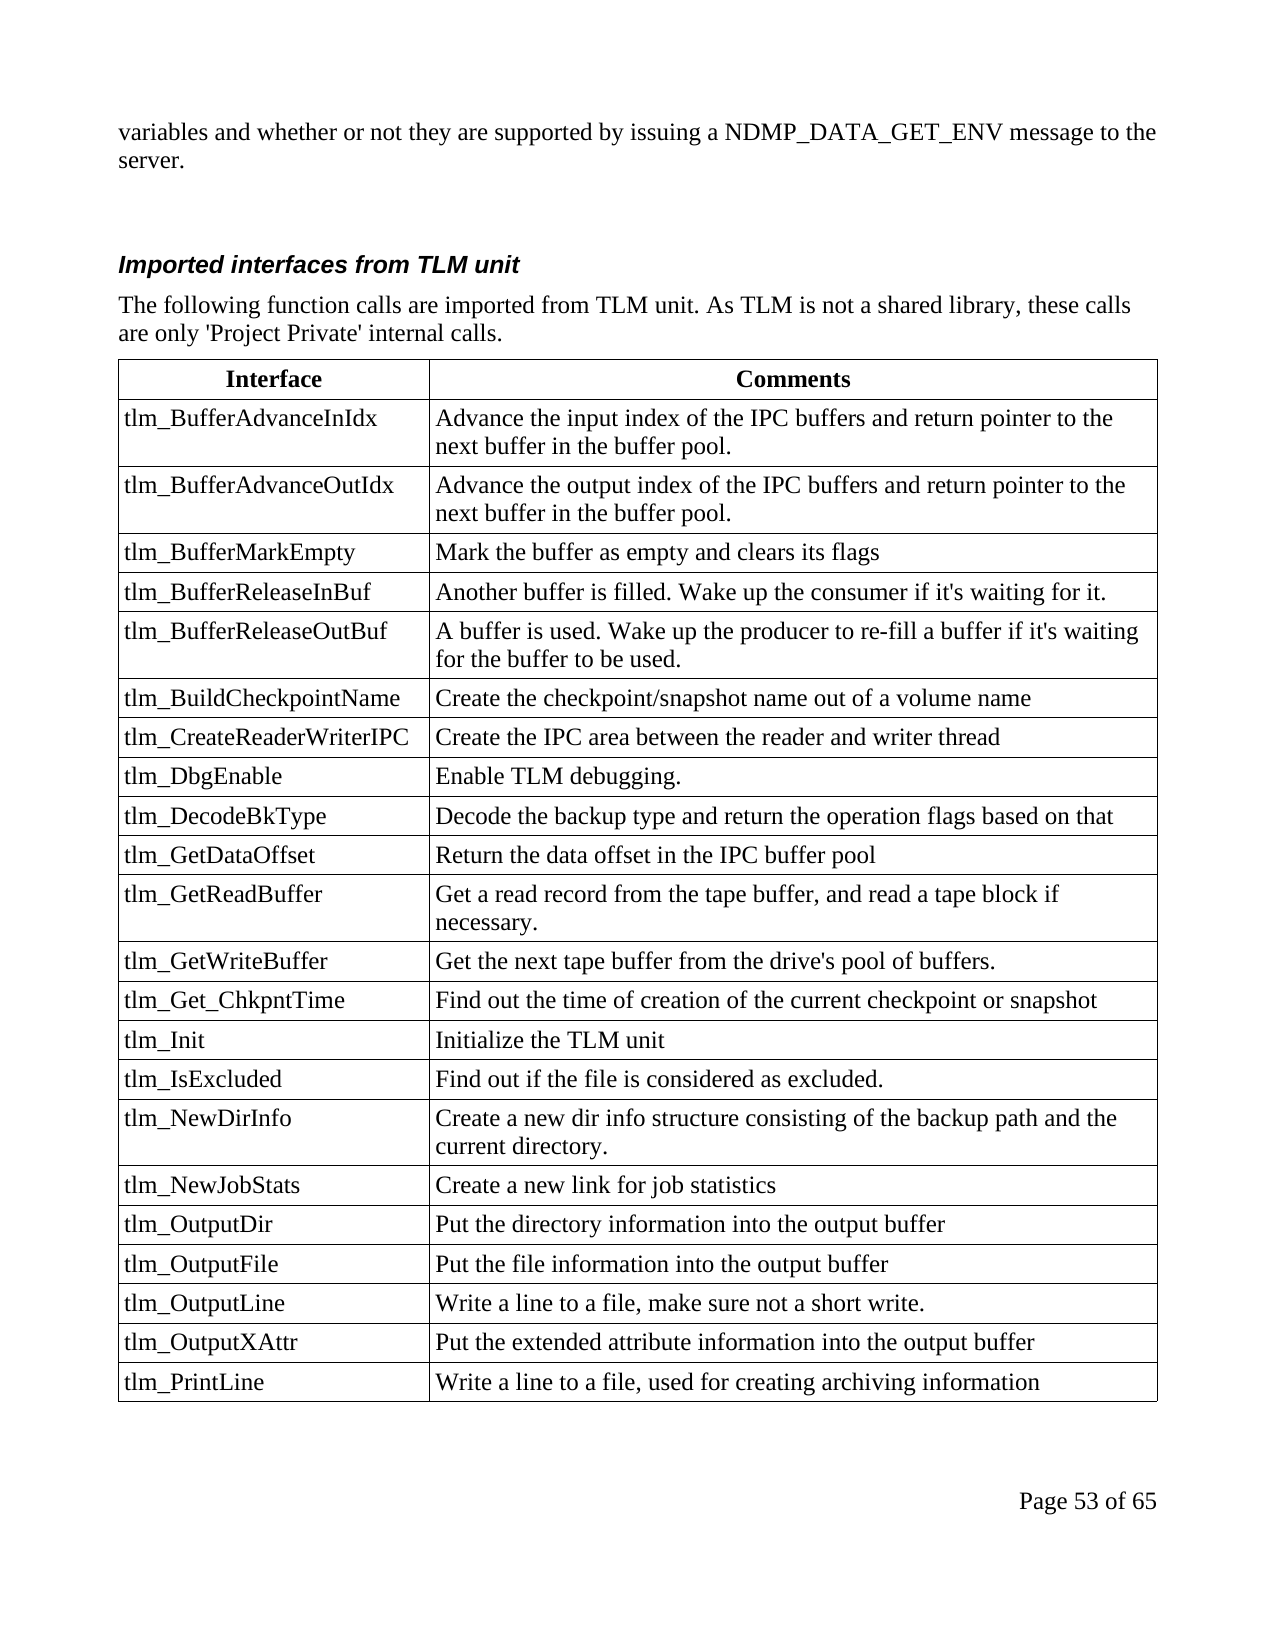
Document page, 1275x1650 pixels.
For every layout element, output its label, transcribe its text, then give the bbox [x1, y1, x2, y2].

text The following function calls are imported from TLM unit. As TLM is not a shared library, these calls are only 'Project Private' internal calls. [118, 291, 1157, 347]
table_cell Find out if the file is considered as excluded. [430, 1060, 1157, 1099]
table_cell Put the directory information into the output buffer [430, 1206, 1157, 1244]
table_cell tlm_BufferMarkEmpty [119, 534, 429, 572]
table_cell Advance the output index of the IPC buffers and return pointer to the next buffer in the buffer pool. [430, 467, 1157, 533]
table_cell tlm_PrintLine [119, 1363, 429, 1401]
subtitle Imported interfaces from TLM unit [118, 251, 1157, 279]
table_cell tlm_OutputDir [119, 1206, 429, 1244]
table_cell Put the file information into the output buffer [430, 1245, 1157, 1283]
table_cell tlm_Get_ChkpntTime [119, 982, 429, 1020]
table_cell tlm_GetDataOffset [119, 836, 429, 874]
table_cell tlm_GetWriteBuffer [119, 942, 429, 981]
table_header Interface [119, 360, 429, 399]
table_cell tlm_NewJobStats [119, 1166, 429, 1205]
table_cell Return the data offset in the IPC buffer pool [430, 836, 1157, 874]
table_cell Mark the buffer as empty and clears its flags [430, 534, 1157, 572]
table_cell tlm_BufferReleaseInBuf [119, 573, 429, 611]
table_cell tlm_BuildCheckpointName [119, 679, 429, 717]
table_cell Initialize the TLM unit [430, 1021, 1157, 1059]
table_cell Another buffer is filled. Wake up the consumer if it's waiting for it. [430, 573, 1157, 611]
table_cell Create the checkpoint/snapshot name out of a volume name [430, 679, 1157, 717]
table_cell tlm_OutputXAttr [119, 1324, 429, 1362]
table_cell Write a line to a file, used for creating archiving information [430, 1363, 1157, 1401]
table_cell Get a read record from the tape buffer, and read a tape block if necessary. [430, 875, 1157, 941]
table_cell tlm_BufferAdvanceInIdx [119, 400, 429, 466]
table_cell Find out the time of creation of the current checkpoint or snapshot [430, 982, 1157, 1020]
table_cell Enable TLM debugging. [430, 758, 1157, 796]
table_header Comments [430, 360, 1157, 399]
table_cell tlm_NewDirInfo [119, 1100, 429, 1165]
table_cell tlm_Init [119, 1021, 429, 1059]
table_cell tlm_OutputFile [119, 1245, 429, 1283]
table_cell tlm_BufferAdvanceOutIdx [119, 467, 429, 533]
table_cell tlm_IsExcluded [119, 1060, 429, 1099]
table_cell Put the extended attribute information into the output buffer [430, 1324, 1157, 1362]
table_cell tlm_DbgEnable [119, 758, 429, 796]
text variables and whether or not they are supported by issuing a NDMP_DATA_GET_ENV message to the server. [118, 118, 1157, 173]
table_cell tlm_CreateReaderWriterIPC [119, 718, 429, 757]
table_cell Write a line to a file, make sure not a short write. [430, 1284, 1157, 1323]
table_cell Get the next tape buffer from the drive's pool of buffers. [430, 942, 1157, 981]
table_cell tlm_GetReadBuffer [119, 875, 429, 941]
table_cell Decode the backup type and return the operation flags based on that [430, 797, 1157, 835]
table_cell A buffer is used. Wake up the producer to re-fill a buffer if it's waiting for the buffer to be used. [430, 612, 1157, 678]
table_cell Create the IPC area between the reader and writer thread [430, 718, 1157, 757]
table_cell tlm_BufferReleaseOutBuf [119, 612, 429, 678]
table_cell tlm_DecodeBkType [119, 797, 429, 835]
table_cell Advance the input index of the IPC buffers and return pointer to the next buffer in the buffer pool. [430, 400, 1157, 466]
table_cell tlm_OutputLine [119, 1284, 429, 1323]
table_cell Create a new dir info structure consisting of the backup path and the current directory. [430, 1100, 1157, 1165]
table_cell Create a new link for job statistics [430, 1166, 1157, 1205]
